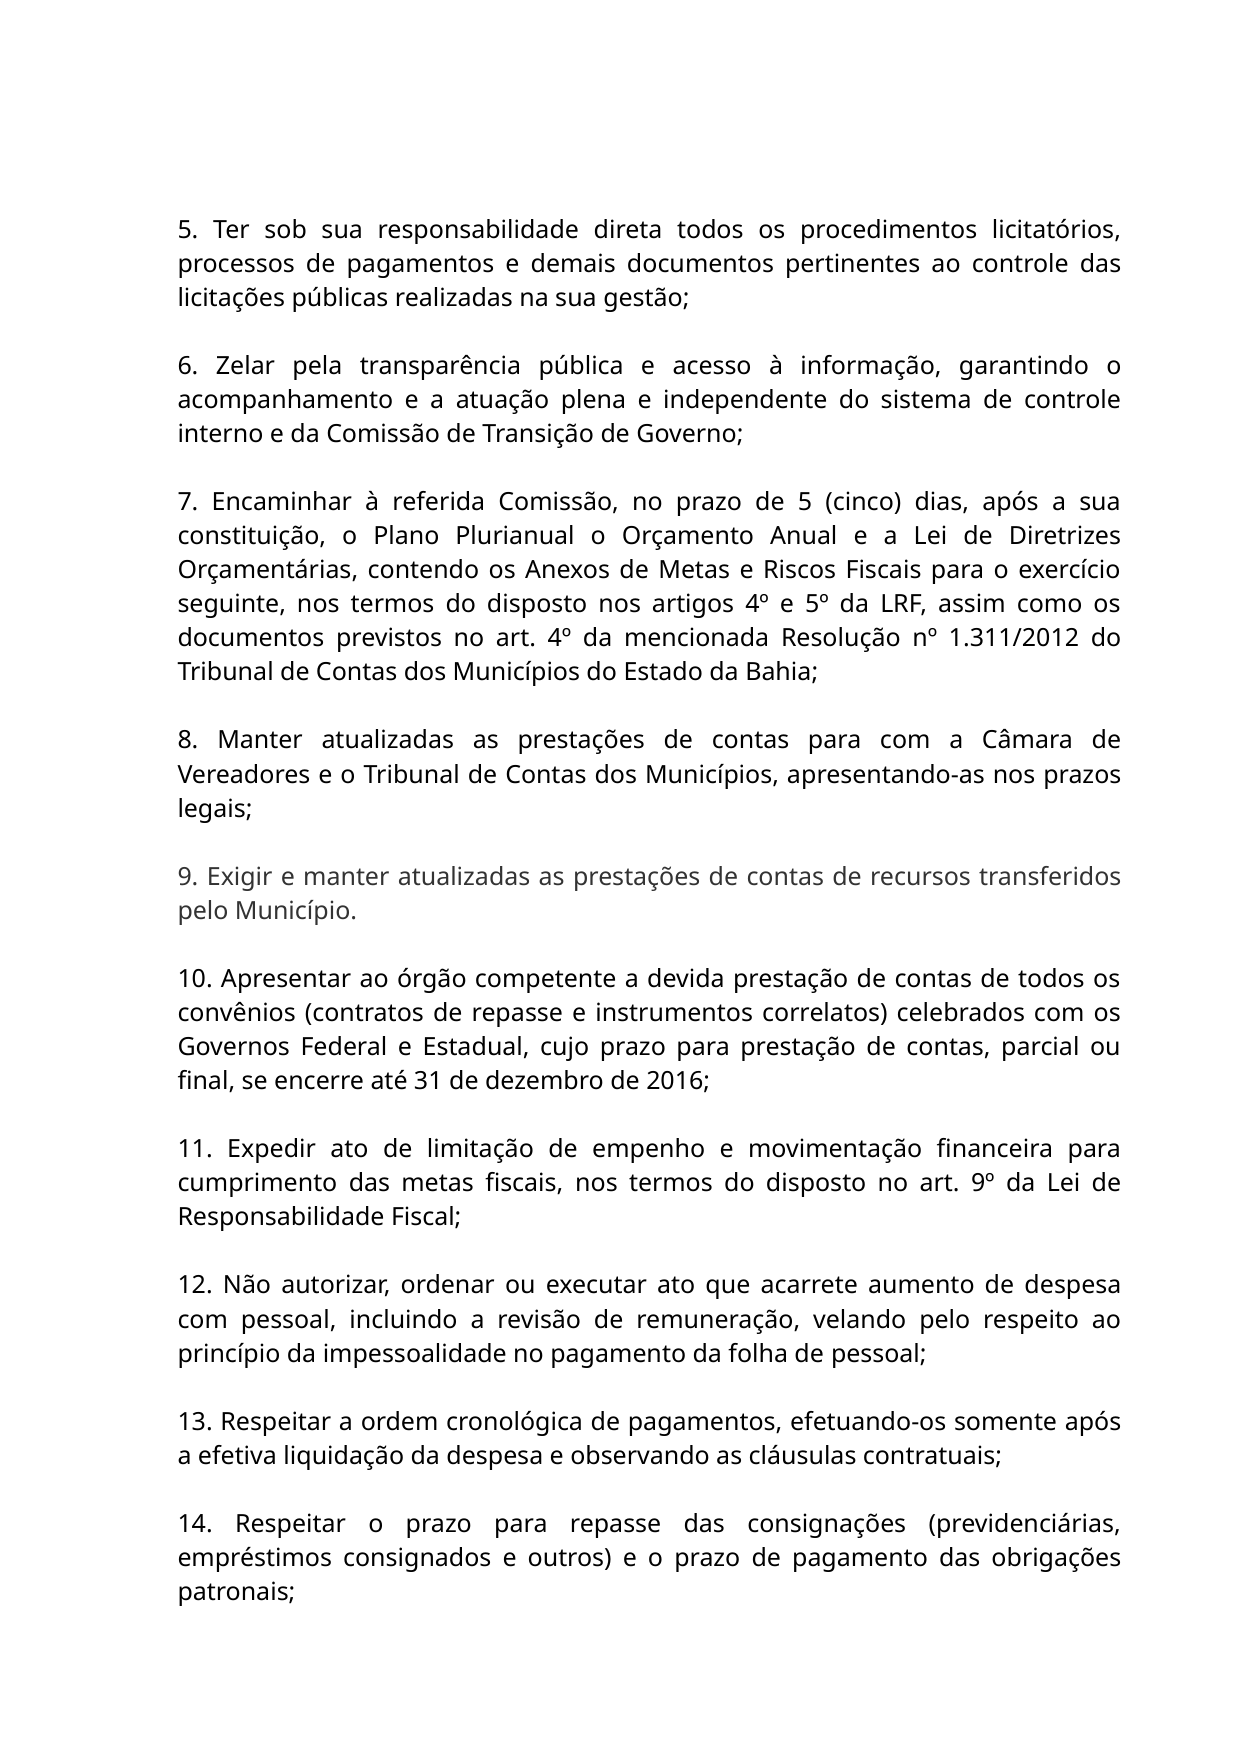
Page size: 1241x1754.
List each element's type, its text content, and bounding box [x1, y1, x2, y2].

text 5. Ter sob sua responsabilidade direta todos os procedimentos licitatórios, processos de pagamentos e demais documentos pertinentes ao controle das licitações públicas realizadas na sua gestão; [177, 211, 1122, 313]
text 14. Respeitar o prazo para repasse das consignações (previdenciárias, empréstimos consignados e outros) e o prazo de pagamento das obrigações patronais; [177, 1506, 1122, 1608]
text 12. Não autorizar, ordenar ou executar ato que acarrete aumento de despesa com pessoal, incluindo a revisão de remuneração, velando pelo respeito ao princípio da impessoalidade no pagamento da folha de pessoal; [177, 1267, 1122, 1369]
text 9. Exigir e manter atualizadas as prestações de contas de recursos transferidos pelo Município. [177, 858, 1122, 927]
text 11. Expedir ato de limitação de empenho e movimentação financeira para cumprimento das metas fiscais, nos termos do disposto no art. 9º da Lei de Responsabilidade Fiscal; [177, 1131, 1122, 1233]
text 6. Zelar pela transparência pública e acesso à informação, garantindo o acompanhamento e a atuação plena e independente do sistema de controle interno e da Comissão de Transição de Governo; [177, 347, 1122, 450]
text 7. Encaminhar à referida Comissão, no prazo de 5 (cinco) dias, após a sua constituição, o Plano Plurianual o Orçamento Anual e a Lei de Diretrizes Orçamentárias, contendo os Anexos de Metas e Riscos Fiscais para o exercício seguinte, nos termos do disposto nos artigos 4º e 5º da LRF, assim como os documentos previstos no art. 4º da mencionada Resolução nº 1.311/2012 do Tribunal de Contas dos Municípios do Estado da Bahia; [177, 484, 1122, 688]
text 8. Manter atualizadas as prestações de contas para com a Câmara de Vereadores e o Tribunal de Contas dos Municípios, apresentando-as nos prazos legais; [177, 722, 1122, 824]
text 13. Respeitar a ordem cronológica de pagamentos, efetuando-os somente após a efetiva liquidação da despesa e observando as cláusulas contratuais; [177, 1403, 1122, 1472]
text 10. Apresentar ao órgão competente a devida prestação de contas de todos os convênios (contratos de repasse e instrumentos correlatos) celebrados com os Governos Federal e Estadual, cujo prazo para prestação de contas, parcial ou final, se encerre até 31 de dezembro de 2016; [177, 961, 1122, 1097]
